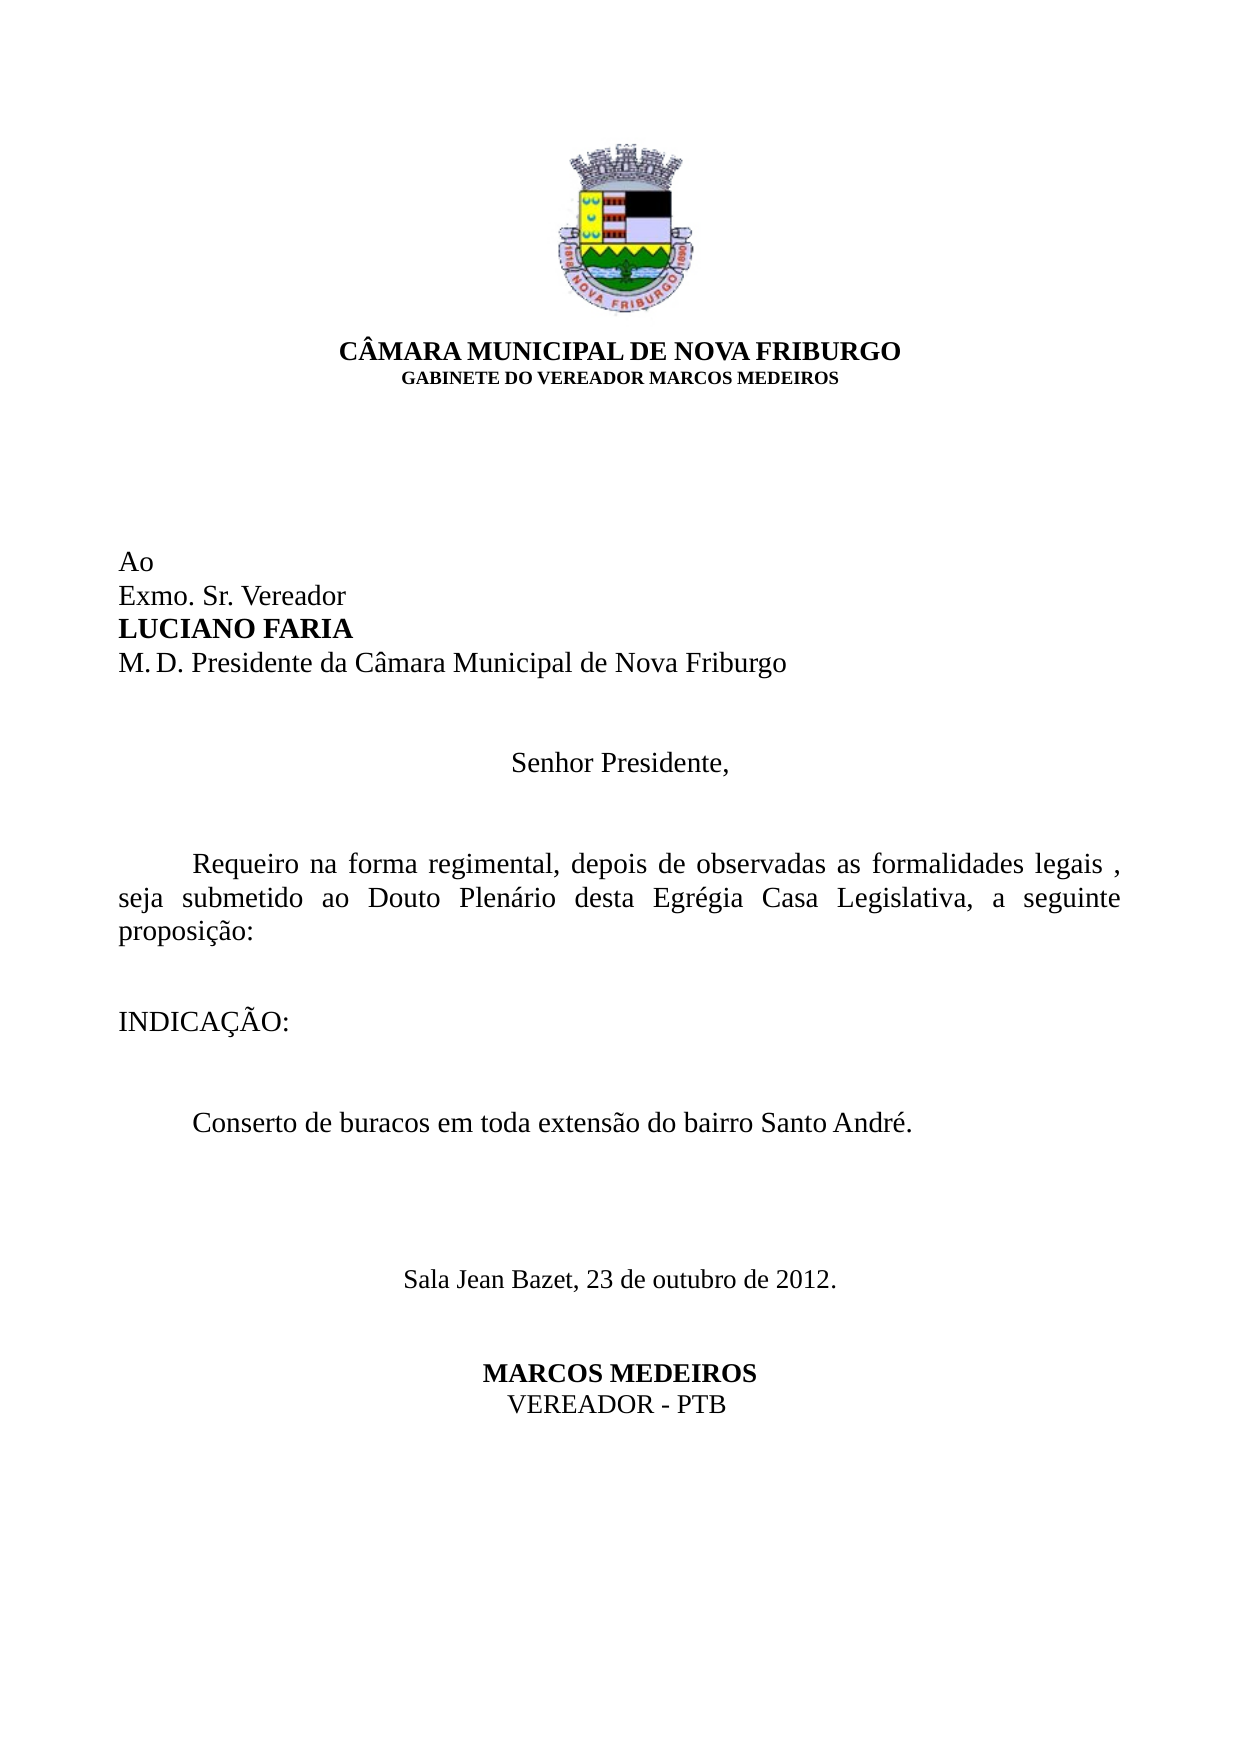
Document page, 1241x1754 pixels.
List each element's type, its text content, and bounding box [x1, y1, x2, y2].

text LUCIANO FARIA [118, 611, 1122, 645]
text Conserto de buracos em toda extensão do bairro Santo André. [118, 1105, 1122, 1138]
text Ao [118, 544, 1122, 578]
text Requeiro na forma regimental, depois de observadas as formalidades legais , seja submetido ao Douto Plenário desta Egrégia Casa Legislativa, a seguinte proposição: [118, 846, 1122, 947]
text INDICAÇÃO: [118, 1004, 1122, 1038]
text VEREADOR - PTB [118, 1388, 1122, 1419]
text Senhor Presidente, [118, 746, 1122, 779]
text MARCOS MEDEIROS [118, 1357, 1122, 1388]
text Exmo. Sr. Vereador [118, 578, 1122, 611]
text CÂMARA MUNICIPAL DE NOVA FRIBURGO [118, 335, 1122, 367]
text Sala Jean Bazet, 23 de outubro de 2012. [118, 1263, 1122, 1295]
picture [537, 127, 703, 327]
text GABINETE DO VEREADOR MARCOS MEDEIROS [118, 367, 1122, 388]
list D. Presidente da Câmara Municipal de Nova Friburgo [118, 645, 1122, 678]
